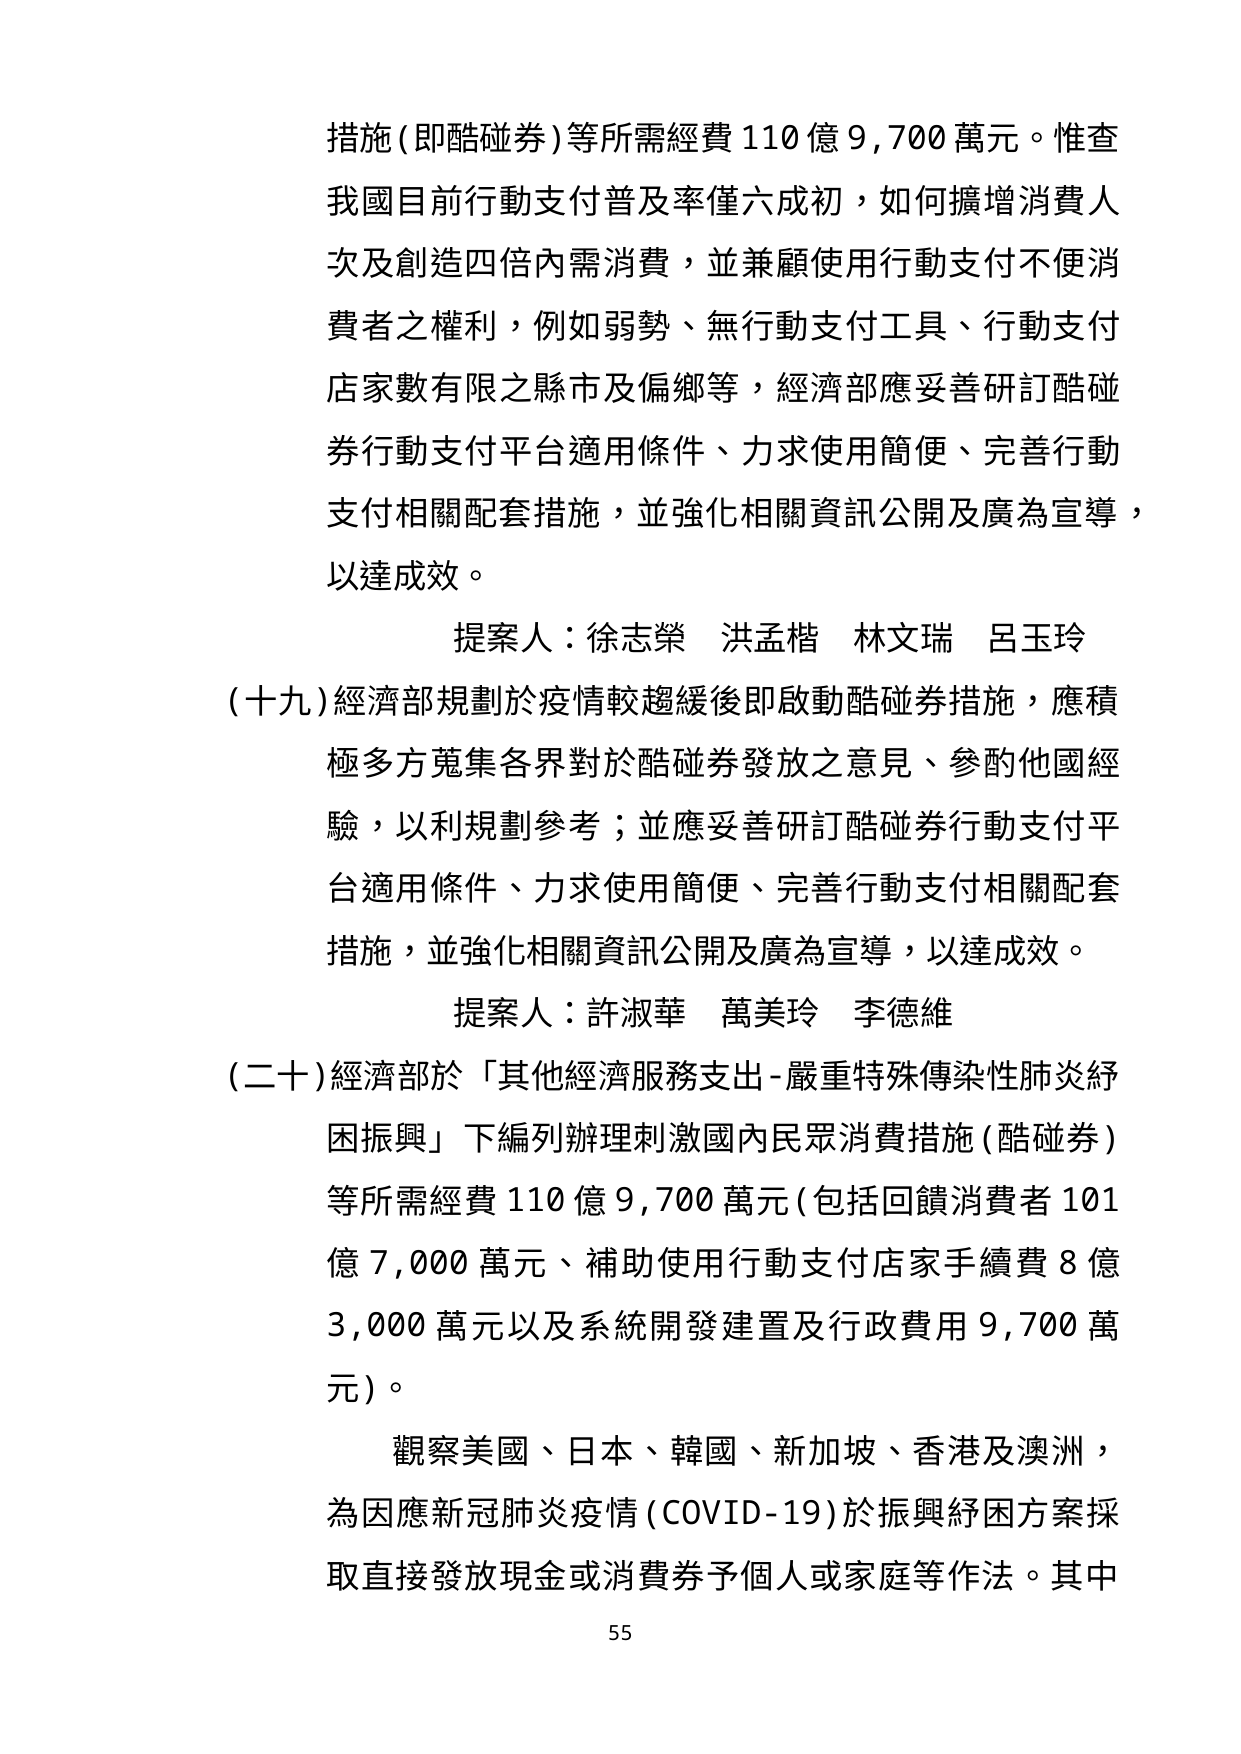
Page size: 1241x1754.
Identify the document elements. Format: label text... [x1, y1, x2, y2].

text 提案人：許淑華 萬美玲 李德維 [120, 969, 1120, 1032]
text 提案人：徐志榮 洪孟楷 林文瑞 呂玉玲 [120, 594, 1120, 657]
text (二十)經濟部於「其他經濟服務支出-嚴重特殊傳染性肺炎紓困振興」下編列辦理刺激國內民眾消費措施(酷碰券)等所需經費110億9,700萬元(包括回饋消費者101億7,000萬元、補助使用行動支付店家手續費8億3,000萬元以及系統開發建置及行政費用9,700萬元)。 [223, 1032, 1120, 1407]
text 觀察美國、日本、韓國、新加坡、香港及澳洲，為因應新冠肺炎疫情(COVID-19)於振興紓困方案採取直接發放現金或消費券予個人或家庭等作法。其中美國採現金補助(排富)，每人1,200美元(約新台幣3萬6,570元)、日本考慮發放每位國民10萬日圓(約新台幣2萬7,640元)，亦提供住宿餐飲等優惠券、韓國發放消費券或電子錢包(排富)，每戶最高100萬韓元(約新台幣2萬4,600元)、新加坡年滿21歲成年人已於109年4月14日收到政府撥入之600新加坡幣，新加坡並另提供補助券及限定用途之電子消費卡、香港發放現金每人1萬元港幣（約新台幣3.9萬元），澳洲亦發放現金750澳幣（約新台幣1萬3,793元）。 [327, 1407, 1120, 1594]
text (十八)經濟部於中央政府嚴重特殊傳染性肺炎防治及紓困振興特別預算追加預算案「其他經濟服務支出」編列773億9,000萬元，其中編列辦理刺激國內民眾消費措施(即酷碰券)等所需經費110億9,700萬元。惟查我國目前行動支付普及率僅六成初，如何擴增消費人次及創造四倍內需消費，並兼顧使用行動支付不便消費者之權利，例如弱勢、無行動支付工具、行動支付店家數有限之縣市及偏鄉等，經濟部應妥善研訂酷碰券行動支付平台適用條件、力求使用簡便、完善行動支付相關配套措施，並強化相關資訊公開及廣為宣導，以達成效。 [223, 94, 1120, 594]
text (十九)經濟部規劃於疫情較趨緩後即啟動酷碰券措施，應積極多方蒐集各界對於酷碰券發放之意見、參酌他國經驗，以利規劃參考；並應妥善研訂酷碰券行動支付平台適用條件、力求使用簡便、完善行動支付相關配套措施，並強化相關資訊公開及廣為宣導，以達成效。 [223, 657, 1120, 969]
